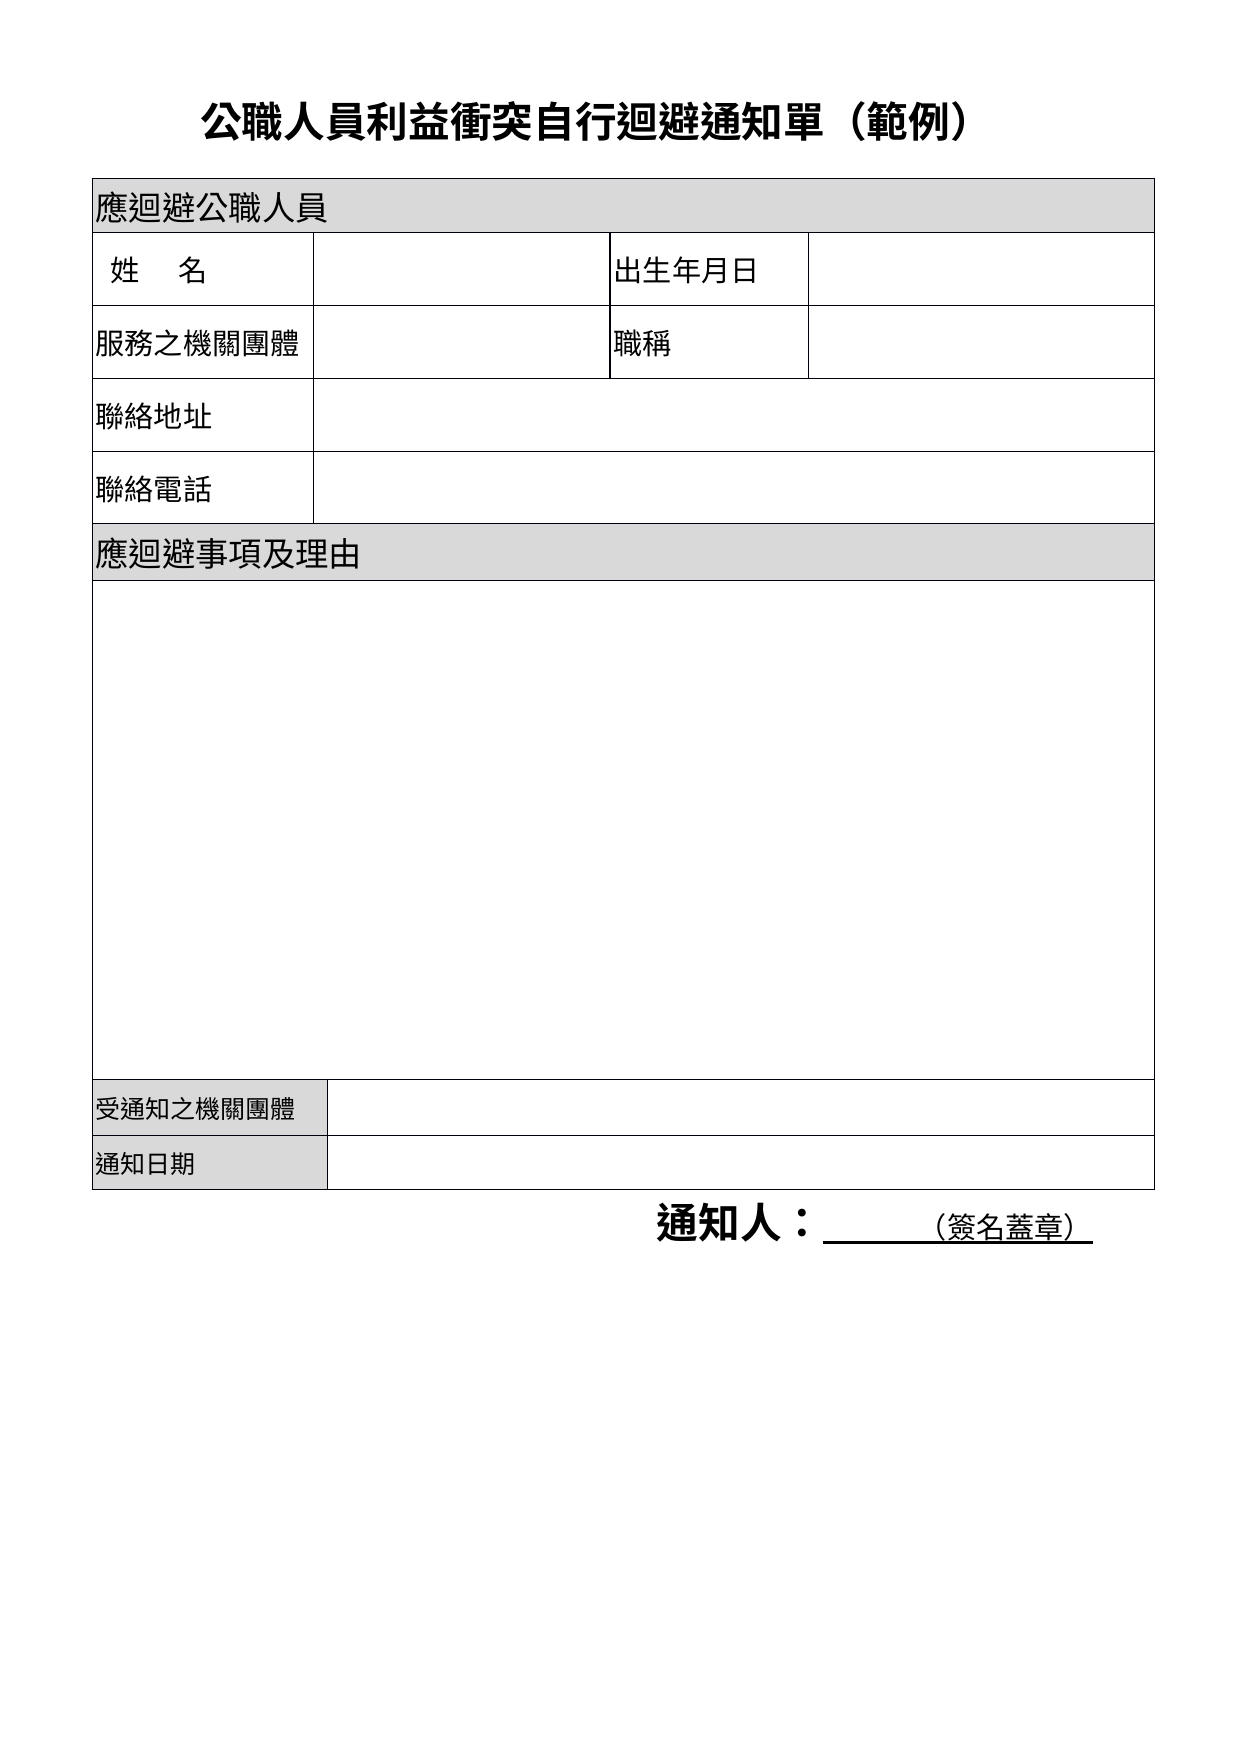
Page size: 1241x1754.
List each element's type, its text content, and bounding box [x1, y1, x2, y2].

table_cell 聯絡電話 [93, 452, 313, 523]
table_cell [314, 452, 1154, 523]
table_cell 受通知之機關團體 [93, 1080, 327, 1135]
table_cell 通知日期 [93, 1136, 327, 1189]
table_cell [328, 1136, 1154, 1189]
table_cell 出生年月日 [611, 233, 808, 305]
text 通知人： （簽名蓋章） [148, 1190, 1092, 1251]
table_cell [328, 1080, 1154, 1135]
table_cell [314, 306, 609, 378]
table_cell [314, 233, 609, 305]
table_cell 服務之機關團體 [93, 306, 313, 378]
table_cell 應迴避事項及理由 [93, 524, 1154, 580]
table_header 應迴避公職人員 [93, 179, 1154, 232]
table_cell 聯絡地址 [93, 379, 313, 451]
table_cell [809, 306, 1154, 378]
text 公職人員利益衝突自行迴避通知單（範例） [148, 89, 1092, 149]
table_cell [809, 233, 1154, 305]
table_cell [93, 581, 1154, 1079]
table_cell 姓 名 [93, 233, 313, 305]
table_cell 職稱 [611, 306, 808, 378]
table_cell [314, 379, 1154, 451]
